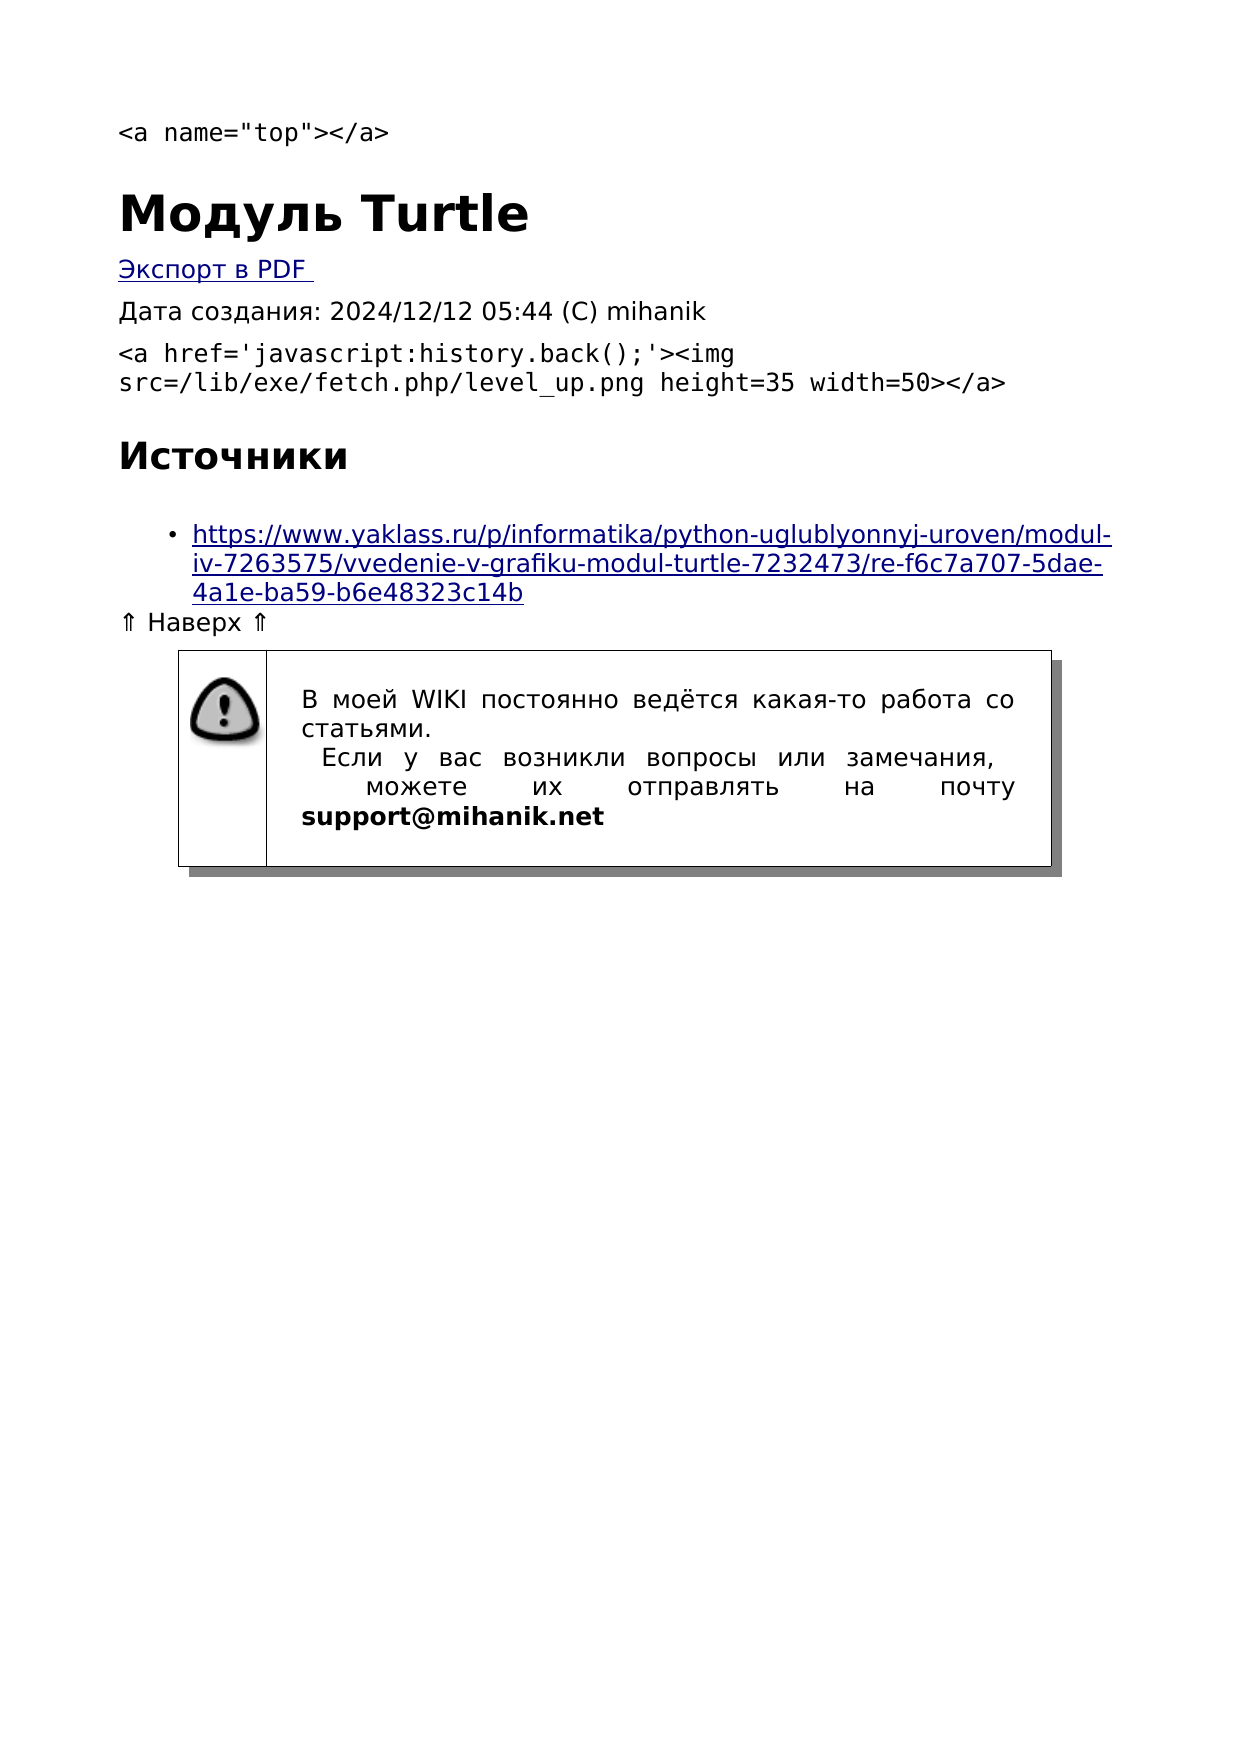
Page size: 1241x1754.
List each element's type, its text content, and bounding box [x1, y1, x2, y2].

table_header В моей WIKI постоянно ведётся какая-то работа со статьями. Если у вас возникли вопросы или замечания, можете их отправлять на почту support@mihanik.net [267, 651, 1051, 866]
list https://www.yaklass.ru/p/informatika/python-uglublyonnyj-uroven/modul-iv-7263575/vvedenie-v-grafiku-modul-turtle-7232473/re-f6c7a707-5dae-4a1e-ba59-b6e48323c14b [177, 520, 1122, 608]
text <a href='javascript:history.back();'><img src=/lib/exe/fetch.php/level_up.png height=35 width=50></a> [118, 339, 1122, 397]
text Дата создания: 2024/12/12 05:44 (C) mihanik [118, 297, 1122, 326]
subtitle Источники [118, 435, 1122, 478]
table_header [179, 651, 266, 866]
text <a name="top"></a> [118, 118, 1122, 147]
text Экспорт в PDF [118, 256, 1122, 285]
picture [190, 673, 266, 749]
subtitle Модуль Turtle [118, 185, 1122, 243]
text ⇑ Наверх ⇑ [118, 608, 1122, 637]
